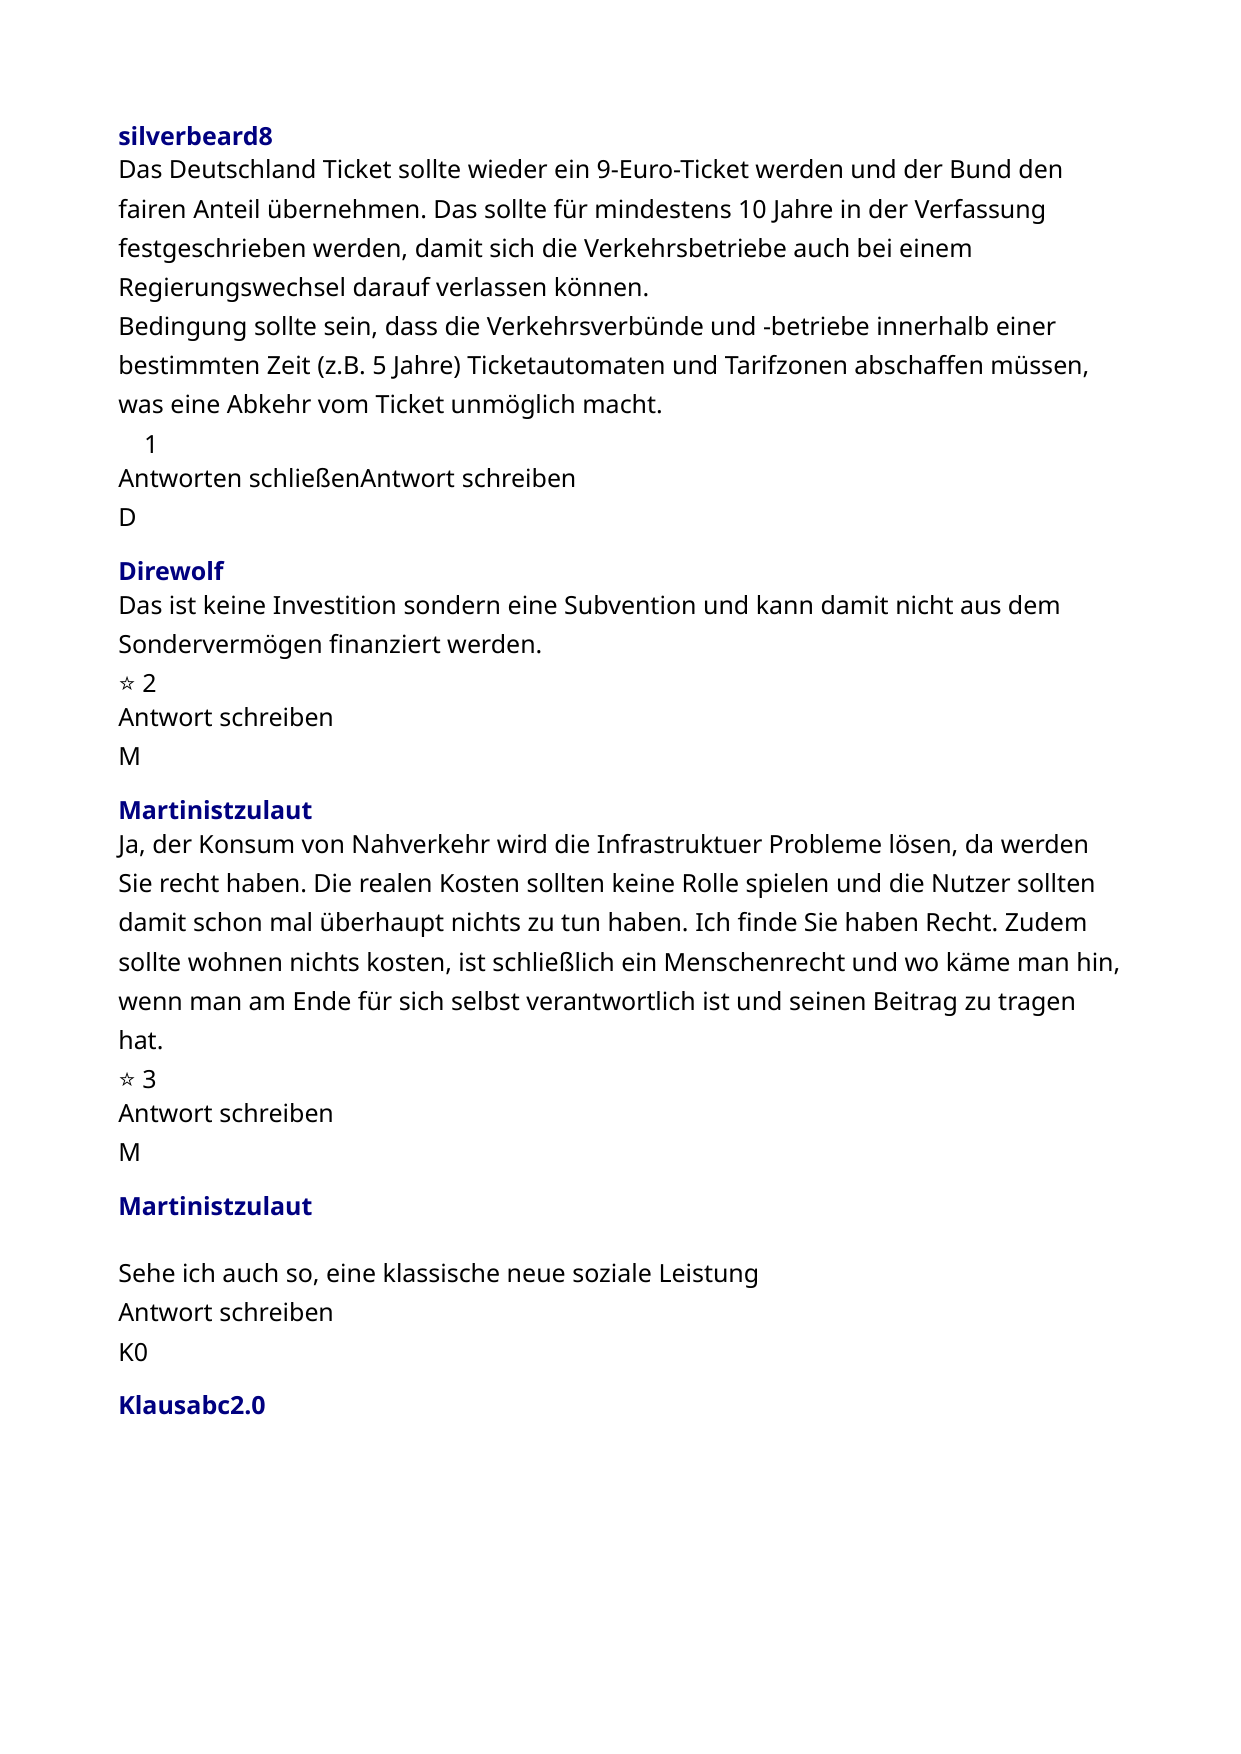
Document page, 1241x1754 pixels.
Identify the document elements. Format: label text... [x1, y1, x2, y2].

text Antwort schreiben [118, 1295, 1122, 1329]
text K0 [118, 1334, 1122, 1368]
text ⭐️ 2 [118, 666, 1122, 700]
text Ja, der Konsum von Nahverkehr wird die Infrastruktuer Probleme lösen, da werden Sie recht haben. Die realen Kosten sollten keine Rolle spielen und die Nutzer sollten damit schon mal überhaupt nichts zu tun haben. Ich finde Sie haben Recht. Zudem sollte wohnen nichts kosten, ist schließlich ein Menschenrecht und wo käme man hin, wenn man am Ende für sich selbst verantwortlich ist und seinen Beitrag zu tragen hat. [118, 827, 1122, 1057]
text Antwort schreiben [118, 1096, 1122, 1130]
text 🤨 1 [118, 426, 1122, 460]
text Sehe ich auch so, eine klassische neue soziale Leistung [118, 1256, 1122, 1290]
text Antworten schließenAntwort schreiben [118, 460, 1122, 494]
subtitle Direwolf [118, 553, 1122, 587]
text D [118, 499, 1122, 534]
text Bedingung sollte sein, dass die Verkehrsverbünde und -betriebe innerhalb einer bestimmten Zeit (z.B. 5 Jahre) Ticketautomaten und Tarifzonen abschaffen müssen, was eine Abkehr vom Ticket unmöglich macht. [118, 309, 1122, 421]
text Das ist keine Investition sondern eine Subvention und kann damit nicht aus dem Sondervermögen finanziert werden. [118, 587, 1122, 661]
subtitle silverbeard8 [118, 118, 1122, 152]
subtitle Martinistzulaut [118, 1189, 1122, 1223]
subtitle Klausabc2.0 [118, 1388, 1122, 1422]
text Das Deutschland Ticket sollte wieder ein 9-Euro-Ticket werden und der Bund den fairen Anteil übernehmen. Das sollte für mindestens 10 Jahre in der Verfassung festgeschrieben werden, damit sich die Verkehrsbetriebe auch bei einem Regierungswechsel darauf verlassen können. [118, 152, 1122, 304]
text Antwort schreiben [118, 700, 1122, 734]
text M [118, 1135, 1122, 1169]
subtitle Martinistzulaut [118, 793, 1122, 827]
text M [118, 739, 1122, 773]
text ⭐️ 3 [118, 1062, 1122, 1096]
